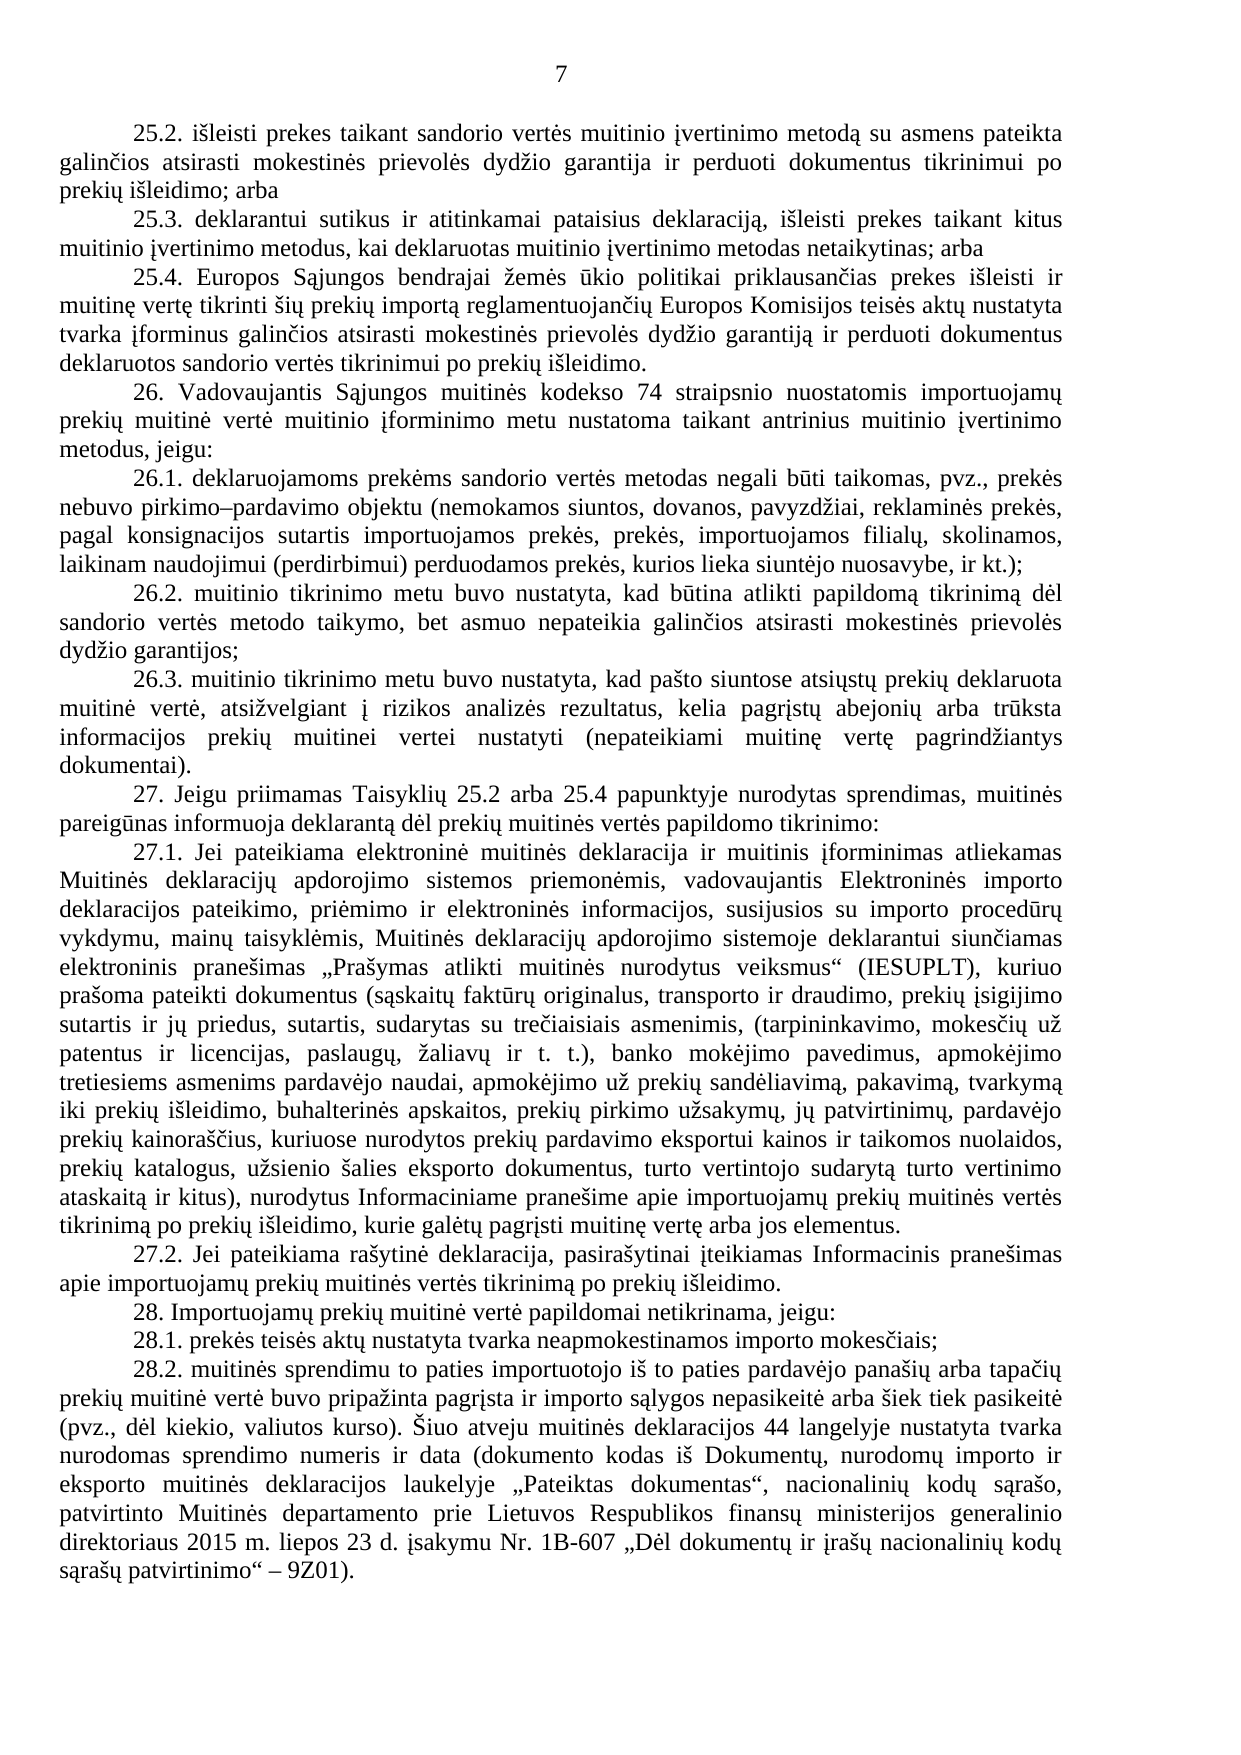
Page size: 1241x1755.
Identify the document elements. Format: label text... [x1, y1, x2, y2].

text 27. Jeigu priimamas Taisyklių 25.2 arba 25.4 papunktyje nurodytas sprendimas, muitinės pareigūnas informuoja deklarantą dėl prekių muitinės vertės papildomo tikrinimo: [59, 779, 1063, 837]
text 28.2. muitinės sprendimu to paties importuotojo iš to paties pardavėjo panašių arba tapačių prekių muitinė vertė buvo pripažinta pagrįsta ir importo sąlygos nepasikeitė arba šiek tiek pasikeitė (pvz., dėl kiekio, valiutos kurso). Šiuo atveju muitinės deklaracijos 44 langelyje nustatyta tvarka nurodomas sprendimo numeris ir data (dokumento kodas iš Dokumentų, nurodomų importo ir eksporto muitinės deklaracijos laukelyje „Pateiktas dokumentas“, nacionalinių kodų sąrašo, patvirtinto Muitinės departamento prie Lietuvos Respublikos finansų ministerijos generalinio direktoriaus 2015 m. liepos 23 d. įsakymu Nr. 1B-607 „Dėl dokumentų ir įrašų nacionalinių kodų sąrašų patvirtinimo“ ‒ 9Z01). [59, 1354, 1063, 1584]
text 25.4. Europos Sąjungos bendrajai žemės ūkio politikai priklausančias prekes išleisti ir muitinę vertę tikrinti šių prekių importą reglamentuojančių Europos Komisijos teisės aktų nustatyta tvarka įforminus galinčios atsirasti mokestinės prievolės dydžio garantiją ir perduoti dokumentus deklaruotos sandorio vertės tikrinimui po prekių išleidimo. [59, 262, 1063, 377]
text 26. Vadovaujantis Sąjungos muitinės kodekso 74 straipsnio nuostatomis importuojamų prekių muitinė vertė muitinio įforminimo metu nustatoma taikant antrinius muitinio įvertinimo metodus, jeigu: [59, 377, 1063, 463]
text 28. Importuojamų prekių muitinė vertė papildomai netikrinama, jeigu: [59, 1297, 1063, 1326]
text 27.2. Jei pateikiama rašytinė deklaracija, pasirašytinai įteikiamas Informacinis pranešimas apie importuojamų prekių muitinės vertės tikrinimą po prekių išleidimo. [59, 1239, 1063, 1297]
text 25.2. išleisti prekes taikant sandorio vertės muitinio įvertinimo metodą su asmens pateikta galinčios atsirasti mokestinės prievolės dydžio garantija ir perduoti dokumentus tikrinimui po prekių išleidimo; arba [59, 118, 1063, 204]
text 26.1. deklaruojamoms prekėms sandorio vertės metodas negali būti taikomas, pvz., prekės nebuvo pirkimo–pardavimo objektu (nemokamos siuntos, dovanos, pavyzdžiai, reklaminės prekės, pagal konsignacijos sutartis importuojamos prekės, prekės, importuojamos filialų, skolinamos, laikinam naudojimui (perdirbimui) perduodamos prekės, kurios lieka siuntėjo nuosavybe, ir kt.); [59, 463, 1063, 578]
text 28.1. prekės teisės aktų nustatyta tvarka neapmokestinamos importo mokesčiais; [59, 1326, 1063, 1354]
text 26.2. muitinio tikrinimo metu buvo nustatyta, kad būtina atlikti papildomą tikrinimą dėl sandorio vertės metodo taikymo, bet asmuo nepateikia galinčios atsirasti mokestinės prievolės dydžio garantijos; [59, 578, 1063, 664]
text 27.1. Jei pateikiama elektroninė muitinės deklaracija ir muitinis įforminimas atliekamas Muitinės deklaracijų apdorojimo sistemos priemonėmis, vadovaujantis Elektroninės importo deklaracijos pateikimo, priėmimo ir elektroninės informacijos, susijusios su importo procedūrų vykdymu, mainų taisyklėmis, Muitinės deklaracijų apdorojimo sistemoje deklarantui siunčiamas elektroninis pranešimas „Prašymas atlikti muitinės nurodytus veiksmus“ (IESUPLT), kuriuo prašoma pateikti dokumentus (sąskaitų faktūrų originalus, transporto ir draudimo, prekių įsigijimo sutartis ir jų priedus, sutartis, sudarytas su trečiaisiais asmenimis, (tarpininkavimo, mokesčių už patentus ir licencijas, paslaugų, žaliavų ir t. t.), banko mokėjimo pavedimus, apmokėjimo tretiesiems asmenims pardavėjo naudai, apmokėjimo už prekių sandėliavimą, pakavimą, tvarkymą iki prekių išleidimo, buhalterinės apskaitos, prekių pirkimo užsakymų, jų patvirtinimų, pardavėjo prekių kainoraščius, kuriuose nurodytos prekių pardavimo eksportui kainos ir taikomos nuolaidos, prekių katalogus, užsienio šalies eksporto dokumentus, turto vertintojo sudarytą turto vertinimo ataskaitą ir kitus), nurodytus Informaciniame pranešime apie importuojamų prekių muitinės vertės tikrinimą po prekių išleidimo, kurie galėtų pagrįsti muitinę vertę arba jos elementus. [59, 837, 1063, 1239]
text 26.3. muitinio tikrinimo metu buvo nustatyta, kad pašto siuntose atsiųstų prekių deklaruota muitinė vertė, atsižvelgiant į rizikos analizės rezultatus, kelia pagrįstų abejonių arba trūksta informacijos prekių muitinei vertei nustatyti (nepateikiami muitinę vertę pagrindžiantys dokumentai). [59, 664, 1063, 779]
text 25.3. deklarantui sutikus ir atitinkamai pataisius deklaraciją, išleisti prekes taikant kitus muitinio įvertinimo metodus, kai deklaruotas muitinio įvertinimo metodas netaikytinas; arba [59, 204, 1063, 262]
